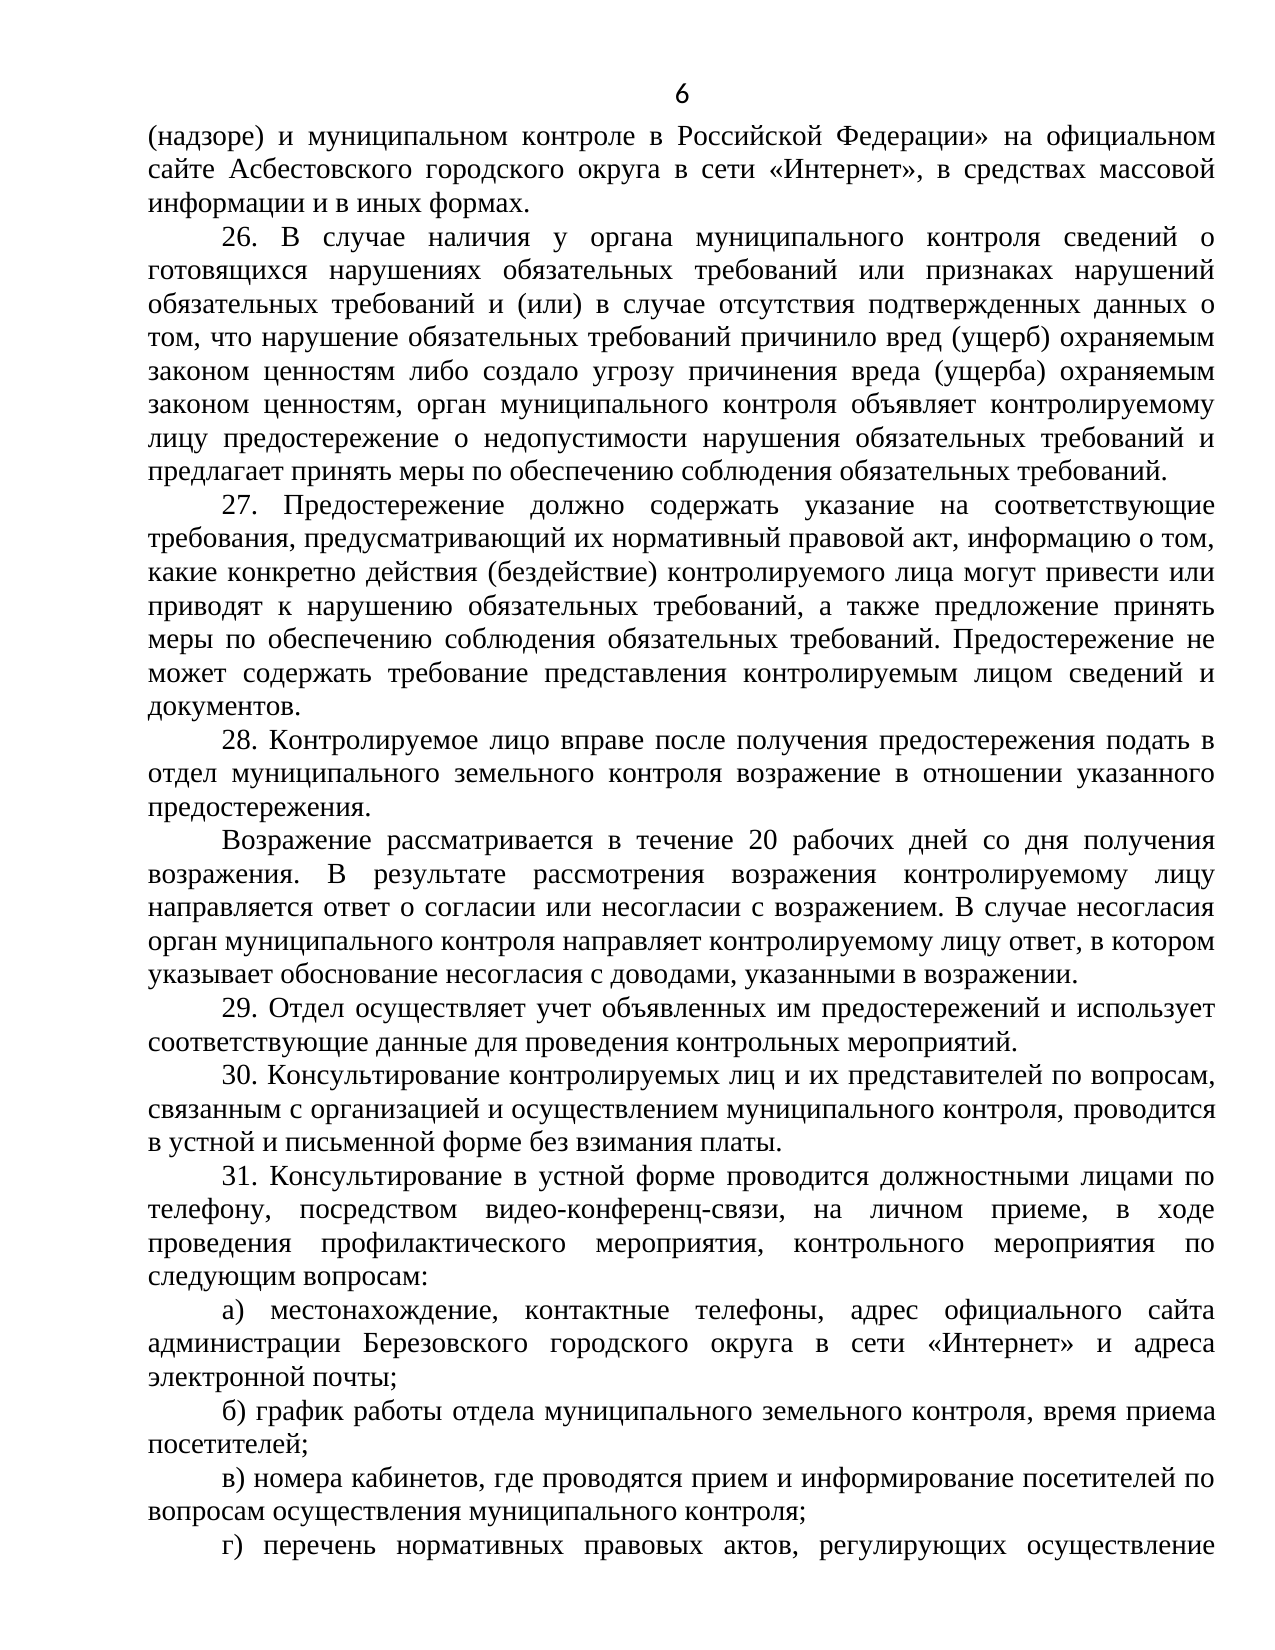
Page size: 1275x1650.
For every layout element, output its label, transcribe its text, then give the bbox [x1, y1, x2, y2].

text 28. Контролируемое лицо вправе после получения предостережения подать в отдел муниципального земельного контроля возражение в отношении указанного предостережения. [148, 722, 1216, 822]
text 26. В случае наличия у органа муниципального контроля сведений о готовящихся нарушениях обязательных требований или признаках нарушений обязательных требований и (или) в случае отсутствия подтвержденных данных о том, что нарушение обязательных требований причинило вред (ущерб) охраняемым законом ценностям либо создало угрозу причинения вреда (ущерба) охраняемым законом ценностям, орган муниципального контроля объявляет контролируемому лицу предостережение о недопустимости нарушения обязательных требований и предлагает принять меры по обеспечению соблюдения обязательных требований. [148, 219, 1216, 487]
text 27. Предостережение должно содержать указание на соответствующие требования, предусматривающий их нормативный правовой акт, информацию о том, какие конкретно действия (бездействие) контролируемого лица могут привести или приводят к нарушению обязательных требований, а также предложение принять меры по обеспечению соблюдения обязательных требований. Предостережение не может содержать требование представления контролируемым лицом сведений и документов. [148, 487, 1216, 722]
text г) перечень нормативных правовых актов, регулирующих осуществление [148, 1527, 1216, 1560]
text 31. Консультирование в устной форме проводится должностными лицами по телефону, посредством видео-конференц-связи, на личном приеме, в ходе проведения профилактического мероприятия, контрольного мероприятия по следующим вопросам: [148, 1158, 1216, 1292]
text 29. Отдел осуществляет учет объявленных им предостережений и использует соответствующие данные для проведения контрольных мероприятий. [148, 990, 1216, 1057]
text а) местонахождение, контактные телефоны, адрес официального сайта администрации Березовского городского округа в сети «Интернет» и адреса электронной почты; [148, 1292, 1216, 1393]
text (надзоре) и муниципальном контроле в Российской Федерации» на официальном сайте Асбестовского городского округа в сети «Интернет», в средствах массовой информации и в иных формах. [148, 118, 1216, 219]
text 30. Консультирование контролируемых лиц и их представителей по вопросам, связанным с организацией и осуществлением муниципального контроля, проводится в устной и письменной форме без взимания платы. [148, 1057, 1216, 1158]
text в) номера кабинетов, где проводятся прием и информирование посетителей по вопросам осуществления муниципального контроля; [148, 1460, 1216, 1527]
text Возражение рассматривается в течение 20 рабочих дней со дня получения возражения. В результате рассмотрения возражения контролируемому лицу направляется ответ о согласии или несогласии с возражением. В случае несогласия орган муниципального контроля направляет контролируемому лицу ответ, в котором указывает обоснование несогласия с доводами, указанными в возражении. [148, 822, 1216, 990]
text б) график работы отдела муниципального земельного контроля, время приема посетителей; [148, 1393, 1216, 1460]
